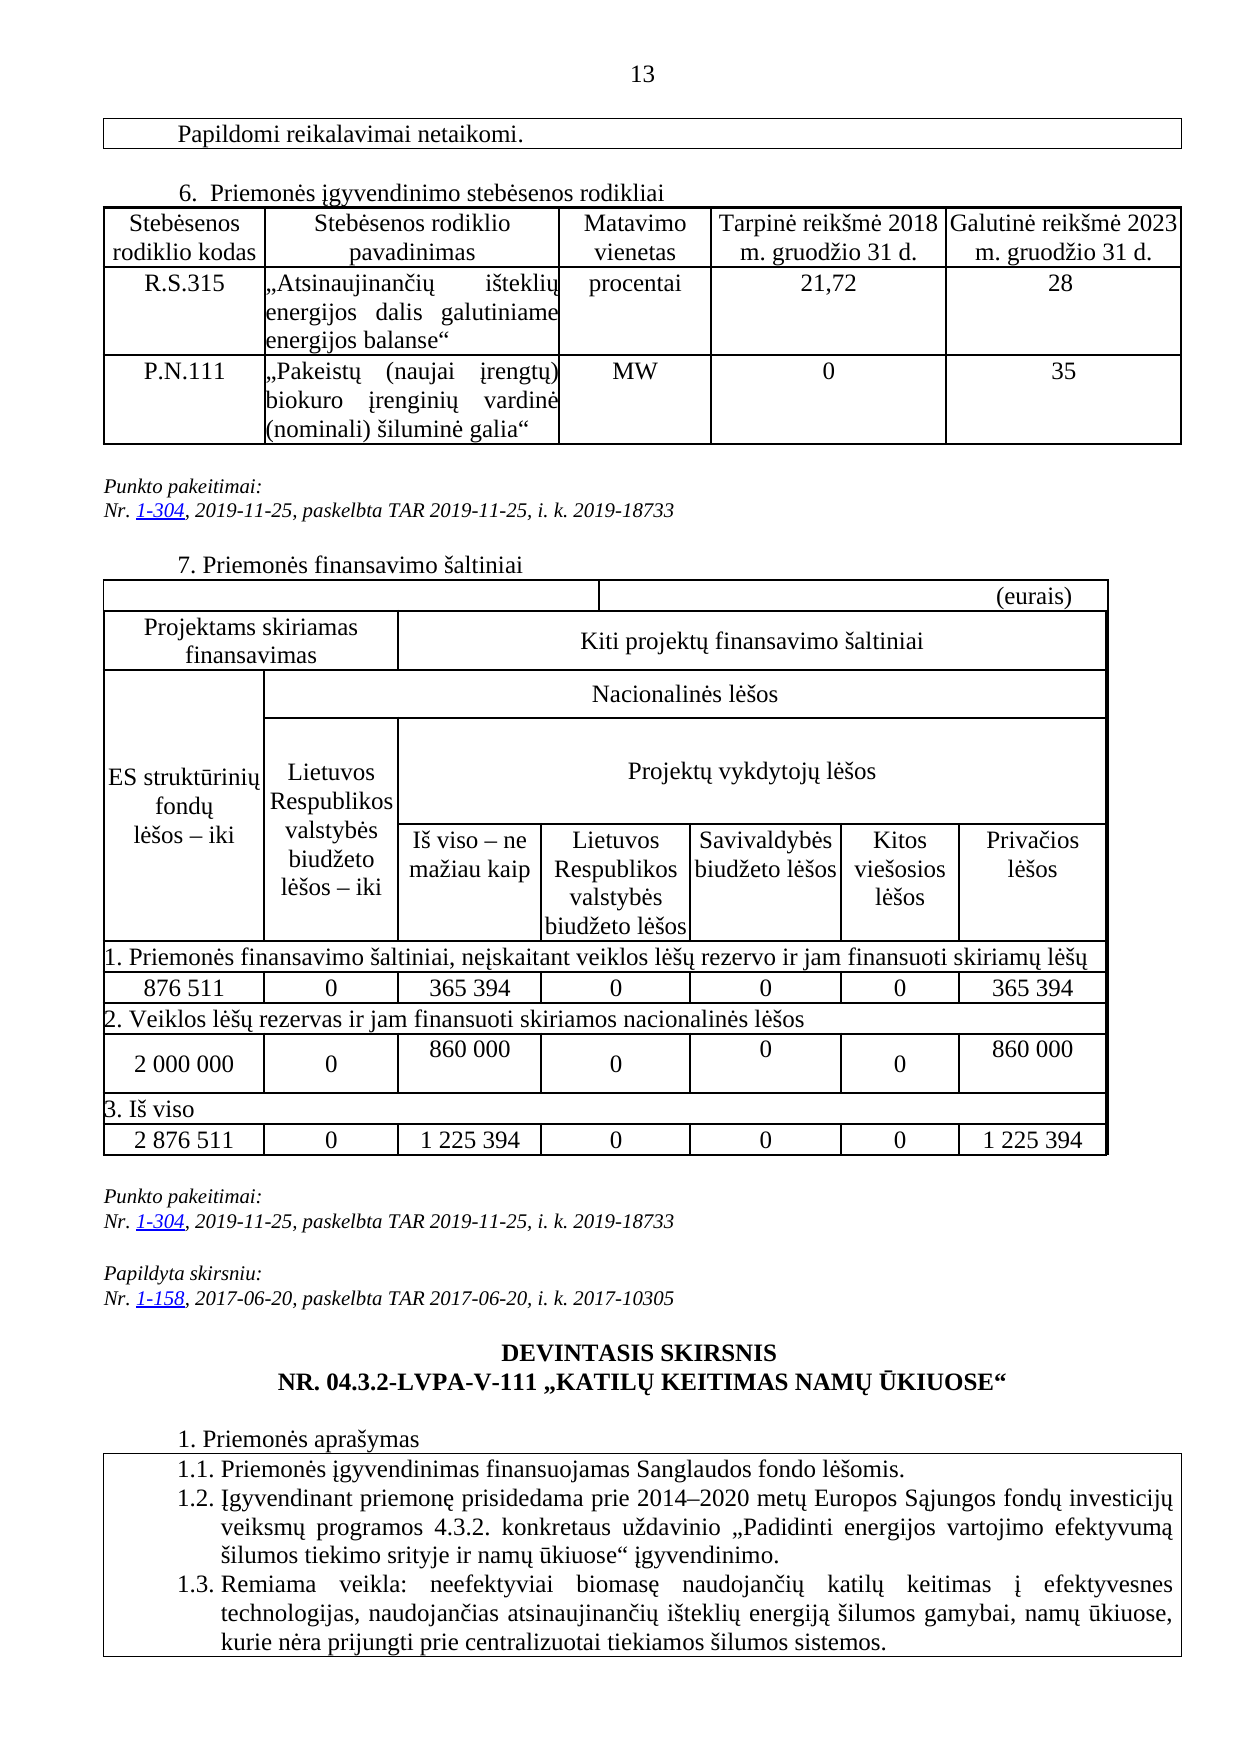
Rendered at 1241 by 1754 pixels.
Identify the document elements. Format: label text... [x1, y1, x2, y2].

text Nr. 1-304, 2019-11-25, paskelbta TAR 2019-11-25, i. k. 2019-18733 [103, 1208, 1181, 1233]
table_cell 0 [265, 973, 397, 1002]
table_cell Nacionalinės lėšos [265, 671, 1105, 717]
table_cell 0 [691, 1035, 840, 1092]
table_cell Kiti projektų finansavimo šaltiniai [399, 612, 1105, 669]
table_cell Iš viso – ne mažiau kaip [399, 825, 540, 940]
table_header Matavimo vienetas [560, 209, 710, 266]
table_cell 0 [691, 1125, 840, 1154]
table_cell 1 225 394 [399, 1125, 540, 1154]
text DEVINTASIS SKIRSNIS [103, 1338, 1181, 1367]
table_cell ES struktūrinių fondų lėšos – iki [105, 671, 263, 940]
table_cell R.S.315 [105, 268, 264, 354]
table_header 1.1. Priemonės įgyvendinimas finansuojamas Sanglaudos fondo lėšomis. 1.2. Įgyvendinant priemonę prisidedama prie 2014–2020 metų Europos Sąjungos fondų investicijų veiksmų programos 4.3.2. konkretaus uždavinio „Padidinti energijos vartojimo efektyvumą šilumos tiekimo srityje ir namų ūkiuose“ įgyvendinimo. 1.3. Remiama veikla: neefektyviai biomasę naudojančių katilų keitimas į efektyvesnes technologijas, naudojančias atsinaujinančių išteklių energiją šilumos gamybai, namų ūkiuose, kurie nėra prijungti prie centralizuotai tiekiamos šilumos sistemos. [104, 1454, 1181, 1656]
text Nr. 1-304, 2019-11-25, paskelbta TAR 2019-11-25, i. k. 2019-18733 [103, 498, 1181, 522]
table_cell 35 [947, 356, 1180, 443]
table_cell P.N.111 [105, 356, 264, 443]
table_cell 0 [542, 1035, 689, 1092]
table_cell 21,72 [712, 268, 945, 354]
table_cell 0 [542, 973, 689, 1002]
table_header [104, 581, 598, 610]
text 7. Priemonės finansavimo šaltiniai [103, 550, 1181, 579]
table_header Papildomi reikalavimai netaikomi. [104, 119, 1181, 148]
table_cell 28 [947, 268, 1180, 354]
table_cell 0 [712, 356, 945, 443]
table_cell Savivaldybės biudžeto lėšos [691, 825, 840, 940]
table_cell 1 225 394 [960, 1125, 1105, 1154]
table_cell Lietuvos Respublikos valstybės biudžeto lėšos – iki [265, 719, 397, 940]
table_cell procentai [560, 268, 710, 354]
table_header Tarpinė reikšmė 2018 m. gruodžio 31 d. [712, 209, 945, 266]
text Papildyta skirsniu: [103, 1261, 1181, 1285]
table_cell Projektų vykdytojų lėšos [399, 719, 1105, 823]
table_header Stebėsenos rodiklio pavadinimas [266, 209, 558, 266]
text Punkto pakeitimai: [103, 1184, 1181, 1208]
table_cell Kitos viešosios lėšos [842, 825, 958, 940]
table_cell 1. Priemonės finansavimo šaltiniai, neįskaitant veiklos lėšų rezervo ir jam finansuoti skiriamų lėšų [105, 942, 1105, 971]
table_cell 0 [265, 1125, 397, 1154]
text 1. Priemonės aprašymas [177, 1424, 546, 1453]
table_cell 860 000 [960, 1035, 1105, 1092]
table_cell 860 000 [399, 1035, 540, 1092]
table_header Galutinė reikšmė 2023 m. gruodžio 31 d. [947, 209, 1180, 266]
table_cell 3. Iš viso [105, 1094, 1105, 1123]
table_cell 365 394 [399, 973, 540, 1002]
table_header (eurais) [600, 581, 1107, 610]
table_cell 365 394 [960, 973, 1105, 1002]
table_cell 2 876 511 [105, 1125, 263, 1154]
table_cell Lietuvos Respublikos valstybės biudžeto lėšos [542, 825, 689, 940]
text Nr. 1-158, 2017-06-20, paskelbta TAR 2017-06-20, i. k. 2017-10305 [103, 1285, 1181, 1309]
table_cell 0 [842, 1035, 958, 1092]
text NR. 04.3.2-LVPA-V-111 „KATILŲ KEITIMAS NAMŲ ŪKIUOSE“ [103, 1367, 1181, 1396]
table_cell Privačios lėšos [960, 825, 1105, 940]
table_cell 2 000 000 [105, 1035, 263, 1092]
text Punkto pakeitimai: [103, 473, 1181, 498]
table_cell „Atsinaujinančių išteklių energijos dalis galutiniame energijos balanse“ [266, 268, 558, 354]
table_cell 2. Veiklos lėšų rezervas ir jam finansuoti skiriamos nacionalinės lėšos [105, 1004, 1105, 1032]
table_cell 876 511 [105, 973, 263, 1002]
table_cell „Pakeistų (naujai įrengtų) biokuro įrenginių vardinė (nominali) šiluminė galia“ [266, 356, 558, 443]
table_cell 0 [265, 1035, 397, 1092]
table_cell MW [560, 356, 710, 443]
table_cell 0 [842, 1125, 958, 1154]
table_cell Projektams skiriamas finansavimas [105, 612, 397, 669]
table_cell 0 [542, 1125, 689, 1154]
table_cell 0 [842, 973, 958, 1002]
text 6. Priemonės įgyvendinimo stebėsenos rodikliai [178, 178, 1181, 206]
table_cell 0 [691, 973, 840, 1002]
table_header Stebėsenos rodiklio kodas [105, 209, 264, 266]
